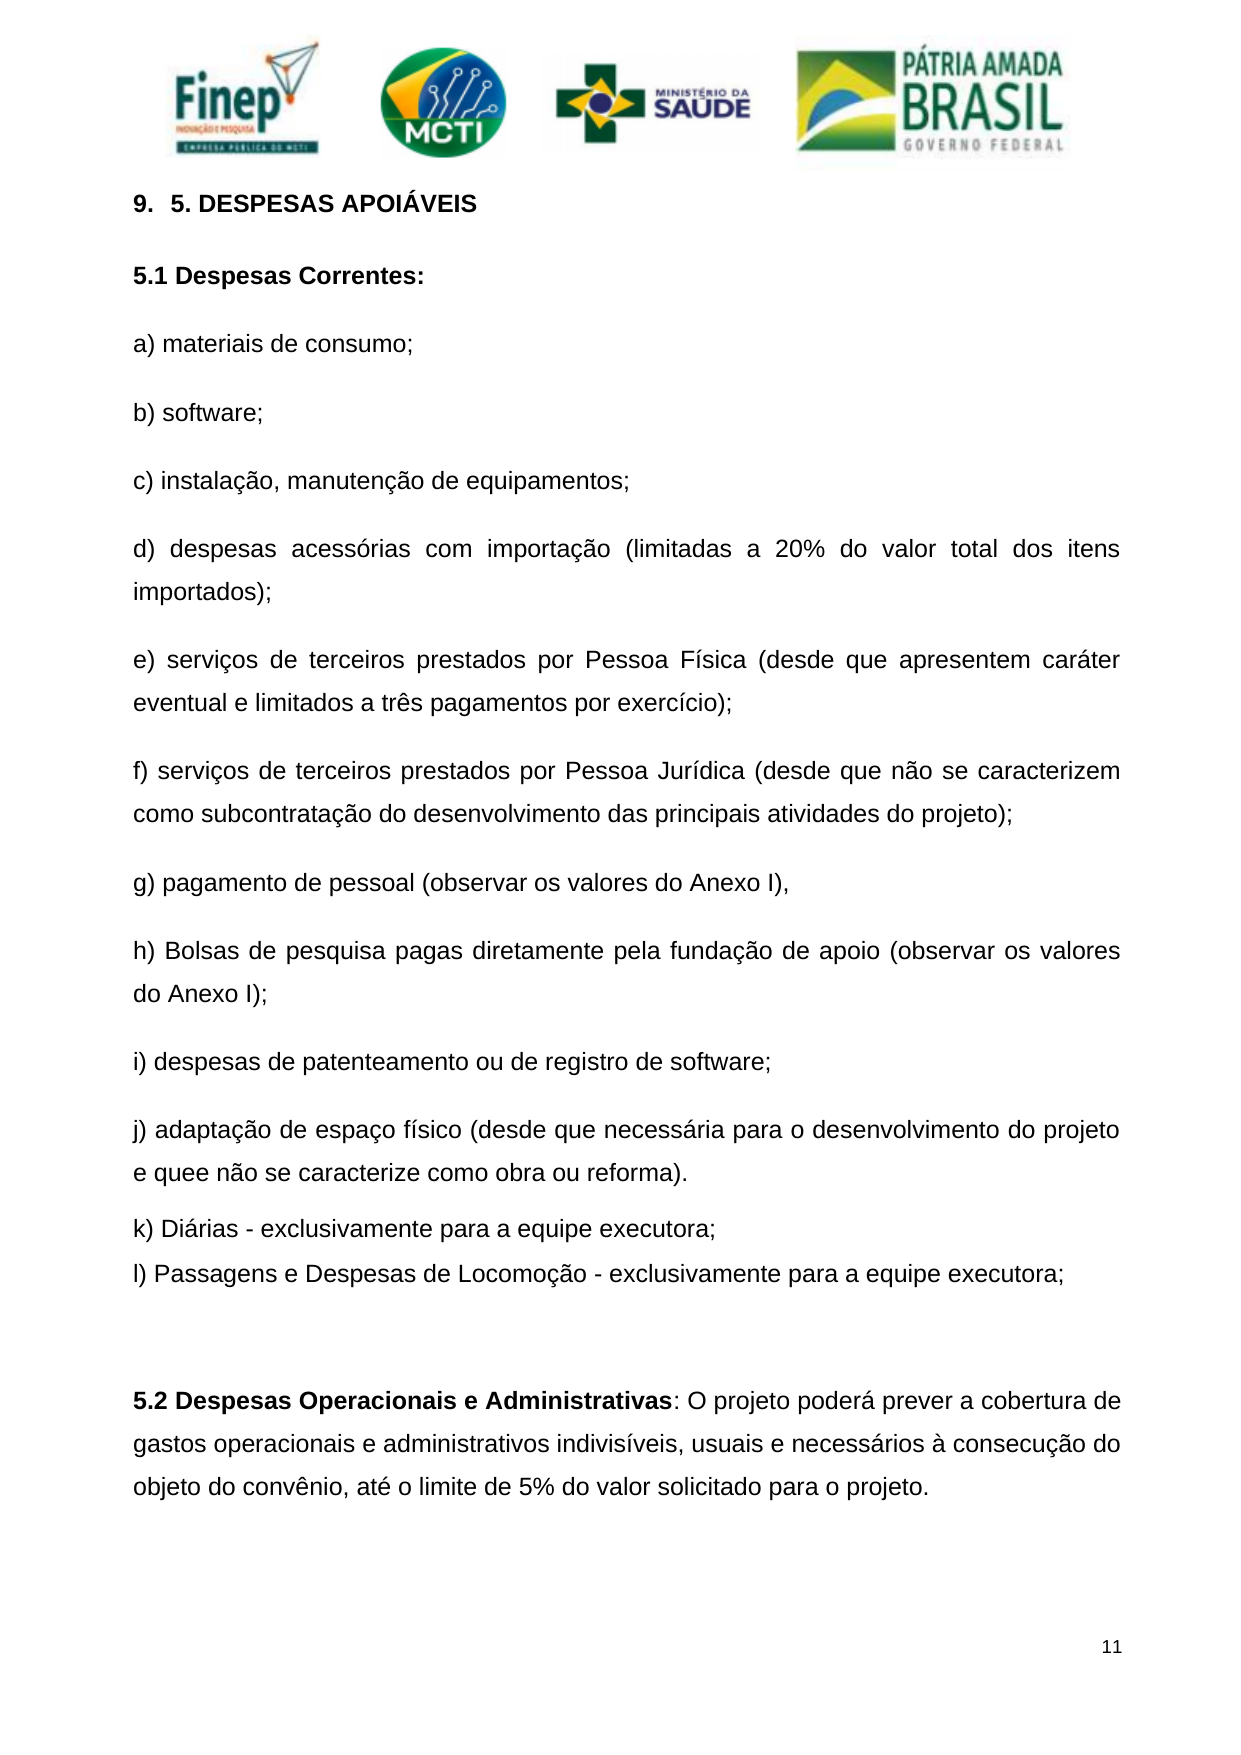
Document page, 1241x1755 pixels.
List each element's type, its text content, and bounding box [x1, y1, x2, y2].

text k) Diárias - exclusivamente para a equipe executora; [133, 1214, 1122, 1242]
text b) software; [133, 397, 1122, 426]
text f) serviços de terceiros prestados por Pessoa Jurídica (desde que não se caracterizem como subcontratação do desenvolvimento das principais atividades do projeto); [133, 756, 1122, 828]
text d) despesas acessórias com importação (limitadas a 20% do valor total dos itens importados); [133, 534, 1122, 606]
text c) instalação, manutenção de equipamentos; [133, 466, 1122, 494]
text h) Bolsas de pesquisa pagas diretamente pela fundação de apoio (observar os valores do Anexo I); [133, 936, 1122, 1007]
text e) serviços de terceiros prestados por Pessoa Física (desde que apresentem caráter eventual e limitados a três pagamentos por exercício); [133, 645, 1122, 717]
text g) pagamento de pessoal (observar os valores do Anexo I), [133, 867, 1122, 896]
text 5. DESPESAS APOIÁVEIS [133, 189, 1122, 218]
text j) adaptação de espaço físico (desde que necessária para o desenvolvimento do projeto e quee não se caracterize como obra ou reforma). [133, 1115, 1122, 1187]
text a) materiais de consumo; [133, 329, 1122, 358]
text i) despesas de patenteamento ou de registro de software; [133, 1047, 1122, 1076]
text 5.1 Despesas Correntes: [133, 261, 1122, 290]
text 5.2 Despesas Operacionais e Administrativas: O projeto poderá prever a cobertura de gastos operacionais e administrativos indivisíveis, usuais e necessários à consecução do objeto do convênio, até o limite de 5% do valor solicitado para o projeto. [133, 1386, 1122, 1501]
text l) Passagens e Despesas de Locomoção - exclusivamente para a equipe executora; [133, 1259, 1122, 1288]
